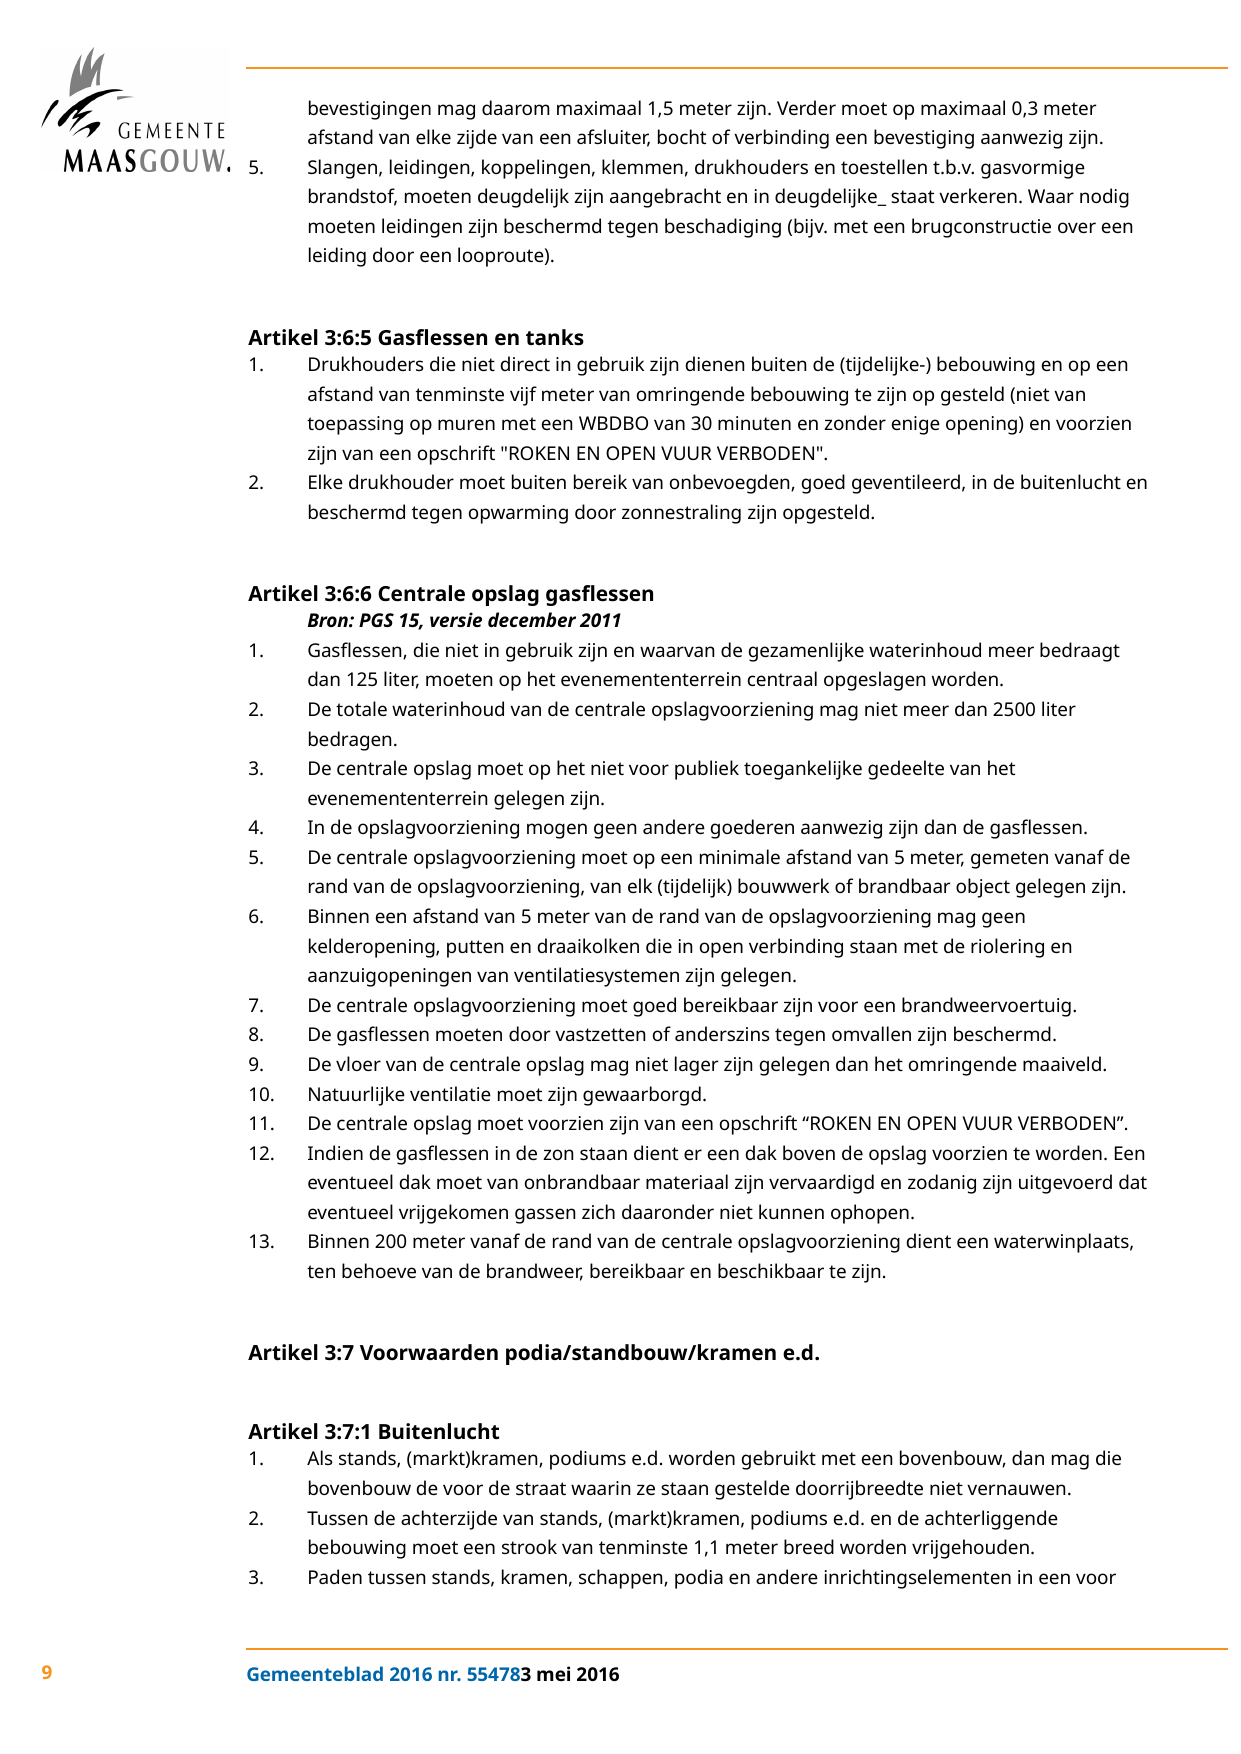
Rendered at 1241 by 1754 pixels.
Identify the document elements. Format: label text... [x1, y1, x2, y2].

list Binnen 200 meter vanaf de rand van de centrale opslagvoorziening dient een waterwinplaats, ten behoeve van de brandweer, bereikbaar en beschikbaar te zijn. [248, 1229, 1152, 1284]
list In de opslagvoorziening mogen geen andere goederen aanwezig zijn dan de gasflessen. [248, 814, 1152, 840]
list Elke drukhouder moet buiten bereik van onbevoegden, goed geventileerd, in de buitenlucht en beschermd tegen opwarming door zonnestraling zijn opgesteld. [248, 469, 1152, 525]
list Drukhouders die niet direct in gebruik zijn dienen buiten de (tijdelijke-) bebouwing en op een afstand van tenminste vijf meter van omringende bebouwing te zijn op gesteld (niet van toepassing op muren met een WBDBO van 30 minuten en zonder enige opening) en voorzien zijn van een opschrift "ROKEN EN OPEN VUUR VERBODEN". [248, 351, 1152, 466]
picture [41, 47, 231, 172]
list Natuurlijke ventilatie moet zijn gewaarborgd. [248, 1081, 1152, 1107]
list Gasflessen, die niet in gebruik zijn en waarvan de gezamenlijke waterinhoud meer bedraagt dan 125 liter, moeten op het evenemententerrein centraal opgeslagen worden. [248, 637, 1152, 692]
list De centrale opslag moet voorzien zijn van een opschrift “ROKEN EN OPEN VUUR VERBODEN”. [248, 1110, 1152, 1136]
list Bron: PGS 15, versie december 2011 [248, 607, 1152, 633]
list Paden tussen stands, kramen, schappen, podia en andere inrichtingselementen in een voor [248, 1564, 1152, 1590]
text Artikel 3:7:1 Buitenlucht [248, 1417, 1152, 1446]
list Tussen de achterzijde van stands, (markt)kramen, podiums e.d. en de achterliggende bebouwing moet een strook van tenminste 1,1 meter breed worden vrijgehouden. [248, 1505, 1152, 1560]
list De totale waterinhoud van de centrale opslagvoorziening mag niet meer dan 2500 liter bedragen. [248, 696, 1152, 752]
list De centrale opslagvoorziening moet op een minimale afstand van 5 meter, gemeten vanaf de rand van de opslagvoorziening, van elk (tijdelijk) bouwwerk of brandbaar object gelegen zijn. [248, 844, 1152, 899]
list De centrale opslagvoorziening moet goed bereikbaar zijn voor een brandweervoertuig. [248, 992, 1152, 1018]
text Artikel 3:6:6 Centrale opslag gasflessen [248, 579, 1152, 607]
list De gasflessen moeten door vastzetten of anderszins tegen omvallen zijn beschermd. [248, 1022, 1152, 1047]
text Artikel 3:7 Voorwaarden podia/standbouw/kramen e.d. [248, 1338, 1152, 1367]
list De vloer van de centrale opslag mag niet lager zijn gelegen dan het omringende maaiveld. [248, 1051, 1152, 1077]
list Als stands, (markt)kramen, podiums e.d. worden gebruikt met een bovenbouw, dan mag die bovenbouw de voor de straat waarin ze staan gestelde doorrijbreedte niet vernauwen. [248, 1446, 1152, 1501]
list De centrale opslag moet op het niet voor publiek toegankelijke gedeelte van het evenemententerrein gelegen zijn. [248, 755, 1152, 811]
list Binnen een afstand van 5 meter van de rand van de opslagvoorziening mag geen kelderopening, putten en draaikolken die in open verbinding staan met de riolering en aanzuigopeningen van ventilatiesystemen zijn gelegen. [248, 903, 1152, 988]
list bevestigingen mag daarom maximaal 1,5 meter zijn. Verder moet op maximaal 0,3 meter afstand van elke zijde van een afsluiter, bocht of verbinding een bevestiging aanwezig zijn. [248, 95, 1152, 150]
list Indien de gasflessen in de zon staan dient er een dak boven de opslag voorzien te worden. Een eventueel dak moet van onbrandbaar materiaal zijn vervaardigd en zodanig zijn uitgevoerd dat eventueel vrijgekomen gassen zich daaronder niet kunnen ophopen. [248, 1140, 1152, 1225]
list Slangen, leidingen, koppelingen, klemmen, drukhouders en toestellen t.b.v. gasvormige brandstof, moeten deugdelijk zijn aangebracht en in deugdelijke_ staat verkeren. Waar nodig moeten leidingen zijn beschermd tegen beschadiging (bijv. met een brugconstructie over een leiding door een looproute). [248, 154, 1152, 268]
text Artikel 3:6:5 Gasflessen en tanks [248, 323, 1152, 351]
